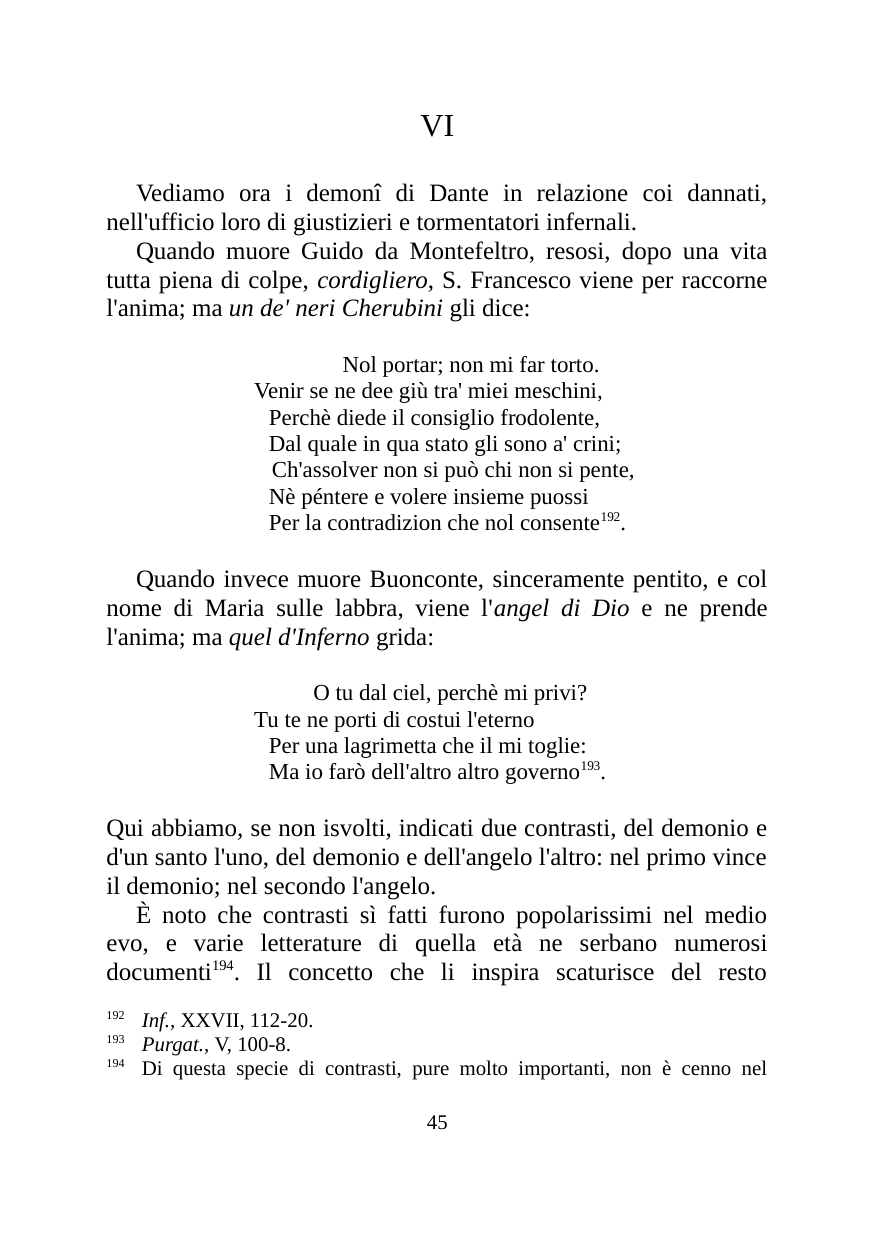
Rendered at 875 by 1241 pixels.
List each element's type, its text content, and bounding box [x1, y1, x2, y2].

text Quando invece muore Buonconte, sinceramente pentito, e col nome di Maria sulle labbra, viene l'angel di Dio e ne prende l'anima; ma quel d'Inferno grida: [106, 564, 768, 651]
text Venir se ne dee giù tra' miei meschini, [224, 377, 768, 404]
text Ch'assolver non si può chi non si pente, [242, 456, 768, 483]
text Tu te ne porti di costui l'eterno [224, 706, 768, 732]
text Per la contradizion che nol consente. [239, 509, 768, 536]
subtitle VI [106, 106, 768, 143]
text Di questa specie di contrasti, pure molto importanti, non è cenno nel [106, 1056, 768, 1080]
text Vediamo ora i demonî di Dante in relazione coi dannati, nell'ufficio loro di giustizieri e tormentatori infernali. [106, 178, 768, 236]
text È noto che contrasti sì fatti furono popolarissimi nel medio evo, e varie letterature di quella età ne serbano numerosi documenti. Il concetto che li inspira scaturisce del resto [106, 900, 768, 986]
text Ma io farò dell'altro altro governo. [239, 758, 768, 785]
text Inf., XXVII, 112-20. [106, 1008, 768, 1032]
text Purgat., V, 100-8. [106, 1032, 768, 1056]
text Dal quale in qua stato gli sono a' crini; [239, 430, 768, 456]
text Nè péntere e volere insieme puossi [239, 483, 768, 509]
text Quando muore Guido da Montefeltro, resosi, dopo una vita tutta piena di colpe, cordigliero, S. Francesco viene per raccorne l'anima; ma un de' neri Cherubini gli dice: [106, 236, 768, 322]
text Nol portar; non mi far torto. [342, 351, 768, 377]
text Perchè diede il consiglio frodolente, [239, 404, 768, 430]
text Qui abbiamo, se non isvolti, indicati due contrasti, del demonio e d'un santo l'uno, del demonio e dell'angelo l'altro: nel primo vince il demonio; nel secondo l'angelo. [106, 813, 768, 900]
text Per una lagrimetta che il mi toglie: [239, 732, 768, 758]
text O tu dal ciel, perchè mi privi? [283, 679, 768, 706]
